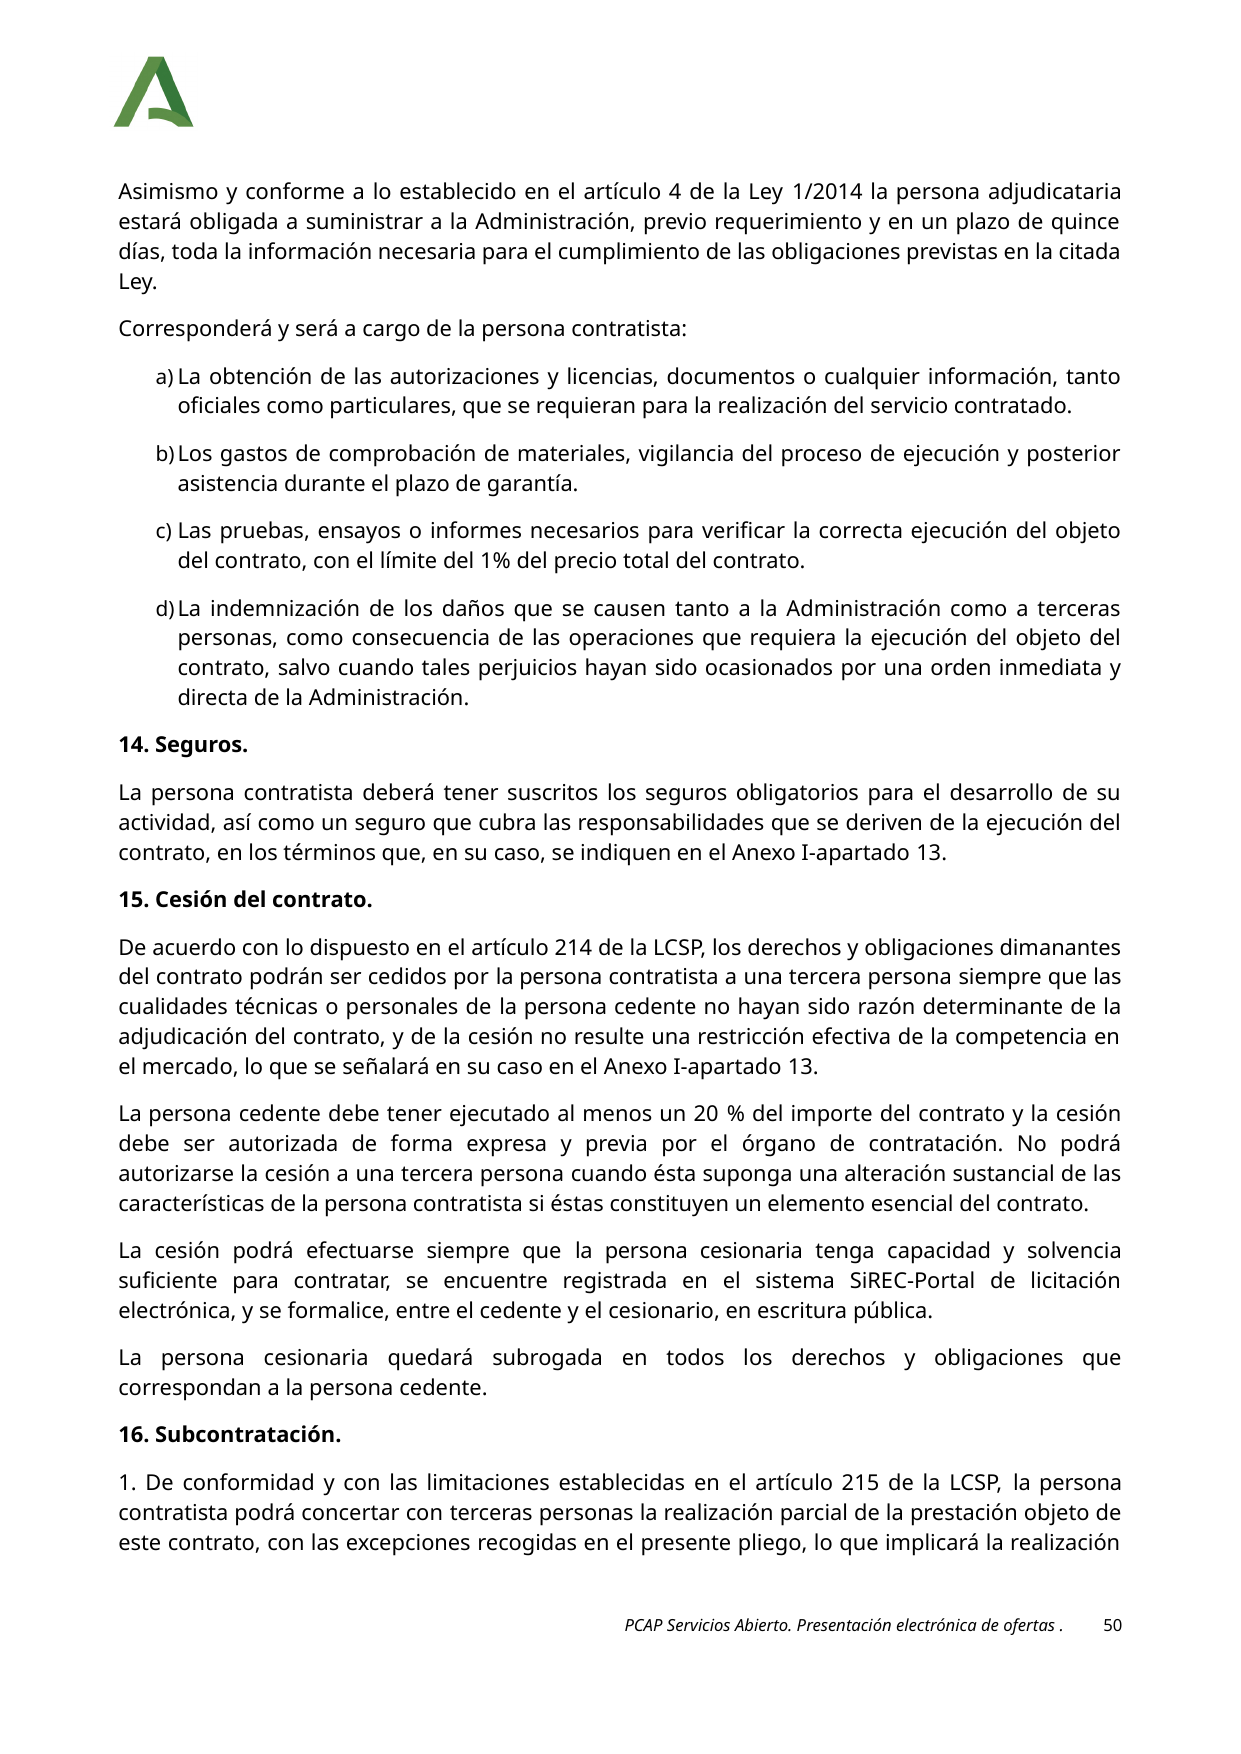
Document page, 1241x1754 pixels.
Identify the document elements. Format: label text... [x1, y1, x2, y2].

picture [109, 52, 198, 131]
text La cesión podrá efectuarse siempre que la persona cesionaria tenga capacidad y solvencia suficiente para contratar, se encuentre registrada en el sistema SiREC-Portal de licitación electrónica, y se formalice, entre el cedente y el cesionario, en escritura pública. [118, 1235, 1122, 1324]
subtitle 15. Cesión del contrato. [118, 884, 1122, 914]
text Corresponderá y será a cargo de la persona contratista: [118, 313, 1122, 343]
list Las pruebas, ensayos o informes necesarios para verificar la correcta ejecución del objeto del contrato, con el límite del 1% del precio total del contrato. [155, 515, 1122, 575]
text Asimismo y conforme a lo establecido en el artículo 4 de la Ley 1/2014 la persona adjudicataria estará obligada a suministrar a la Administración, previo requerimiento y en un plazo de quince días, toda la información necesaria para el cumplimiento de las obligaciones previstas en la citada Ley. [118, 176, 1122, 296]
text 1. De conformidad y con las limitaciones establecidas en el artículo 215 de la LCSP, la persona contratista podrá concertar con terceras personas la realización parcial de la prestación objeto de este contrato, con las excepciones recogidas en el presente pliego, lo que implicará la realización [118, 1467, 1122, 1556]
list La indemnización de los daños que se causen tanto a la Administración como a terceras personas, como consecuencia de las operaciones que requiera la ejecución del objeto del contrato, salvo cuando tales perjuicios hayan sido ocasionados por una orden inmediata y directa de la Administración. [155, 593, 1122, 712]
text La persona cesionaria quedará subrogada en todos los derechos y obligaciones que correspondan a la persona cedente. [118, 1342, 1122, 1402]
text La persona contratista deberá tener suscritos los seguros obligatorios para el desarrollo de su actividad, así como un seguro que cubra las responsabilidades que se deriven de la ejecución del contrato, en los términos que, en su caso, se indiquen en el Anexo I-apartado 13. [118, 777, 1122, 866]
subtitle 14. Seguros. [118, 729, 1122, 759]
text La persona cedente debe tener ejecutado al menos un 20 % del importe del contrato y la cesión debe ser autorizada de forma expresa y previa por el órgano de contratación. No podrá autorizarse la cesión a una tercera persona cuando ésta suponga una alteración sustancial de las características de la persona contratista si éstas constituyen un elemento esencial del contrato. [118, 1098, 1122, 1217]
list La obtención de las autorizaciones y licencias, documentos o cualquier información, tanto oficiales como particulares, que se requieran para la realización del servicio contratado. [155, 361, 1122, 420]
text De acuerdo con lo dispuesto en el artículo 214 de la LCSP, los derechos y obligaciones dimanantes del contrato podrán ser cedidos por la persona contratista a una tercera persona siempre que las cualidades técnicas o personales de la persona cedente no hayan sido razón determinante de la adjudicación del contrato, y de la cesión no resulte una restricción efectiva de la competencia en el mercado, lo que se señalará en su caso en el Anexo I-apartado 13. [118, 932, 1122, 1081]
list Los gastos de comprobación de materiales, vigilancia del proceso de ejecución y posterior asistencia durante el plazo de garantía. [155, 438, 1122, 498]
subtitle 16. Subcontratación. [118, 1419, 1122, 1449]
